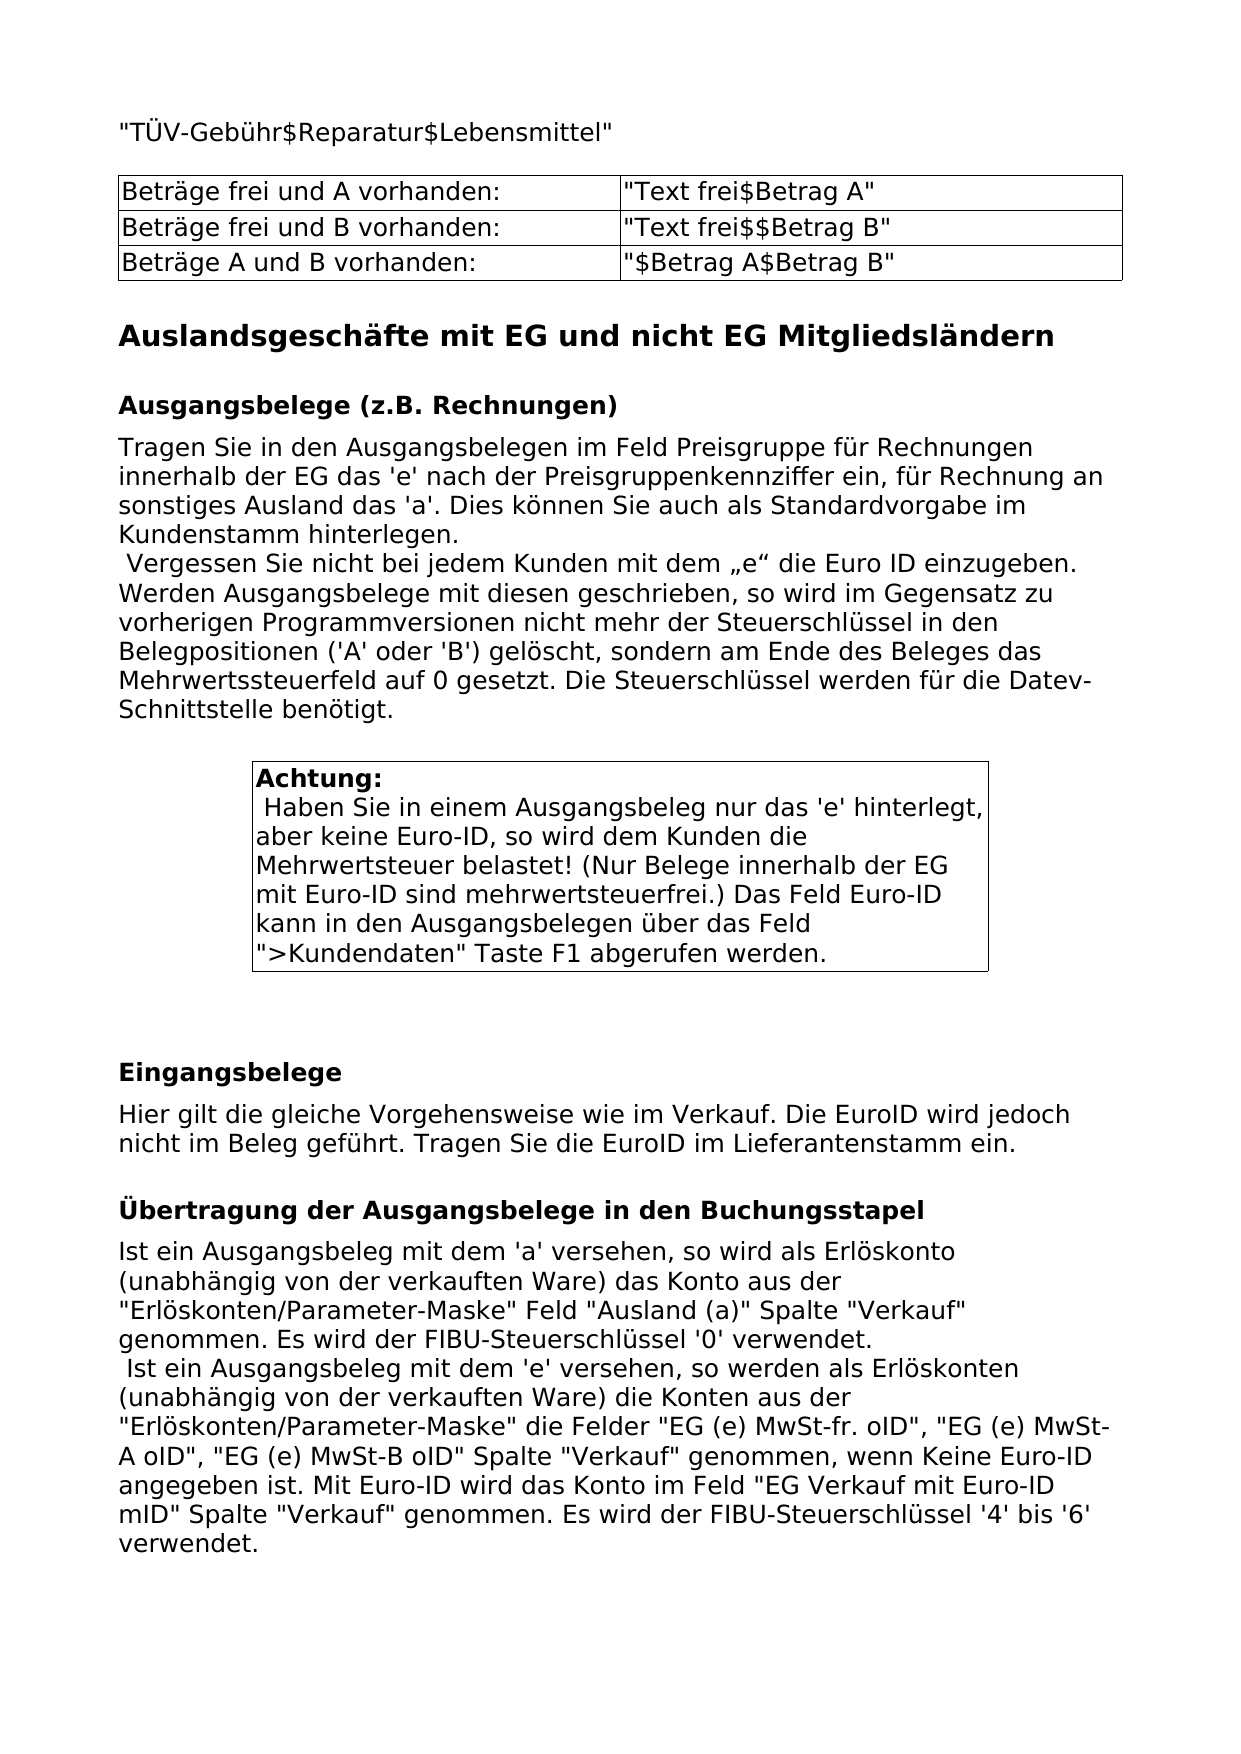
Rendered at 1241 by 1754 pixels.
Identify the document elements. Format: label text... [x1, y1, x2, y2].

subtitle Eingangsbelege [118, 1058, 1122, 1087]
table_cell "Text frei$$Betrag B" [621, 211, 1122, 245]
table_header Beträge frei und A vorhanden: [119, 176, 620, 210]
table_cell Beträge A und B vorhanden: [119, 246, 620, 280]
table_cell "$Betrag A$Betrag B" [621, 246, 1122, 280]
table_header Achtung: Haben Sie in einem Ausgangsbeleg nur das 'e' hinterlegt, aber keine Euro-ID, so wird dem Kunden die Mehrwertsteuer belastet! (Nur Belege innerhalb der EG mit Euro-ID sind mehrwertsteuerfrei.) Das Feld Euro-ID kann in den Ausgangsbelegen über das Feld ">Kundendaten" Taste F1 abgerufen werden. [253, 762, 988, 971]
text "TÜV-Gebühr$Reparatur$Lebensmittel" [118, 118, 1122, 147]
text Tragen Sie in den Ausgangsbelegen im Feld Preisgruppe für Rechnungen innerhalb der EG das 'e' nach der Preisgruppenkennziffer ein, für Rechnung an sonstiges Ausland das 'a'. Dies können Sie auch als Standardvorgabe im Kundenstamm hinterlegen. Vergessen Sie nicht bei jedem Kunden mit dem „e“ die Euro ID einzugeben. Werden Ausgangsbelege mit diesen geschrieben, so wird im Gegensatz zu vorherigen Programmversionen nicht mehr der Steuerschlüssel in den Belegpositionen ('A' oder 'B') gelöscht, sondern am Ende des Beleges das Mehrwertssteuerfeld auf 0 gesetzt. Die Steuerschlüssel werden für die Datev-Schnittstelle benötigt. [118, 433, 1122, 724]
table_cell Beträge frei und B vorhanden: [119, 211, 620, 245]
subtitle Übertragung der Ausgangsbelege in den Buchungsstapel [118, 1196, 1122, 1225]
text Ist ein Ausgangsbeleg mit dem 'a' versehen, so wird als Erlöskonto (unabhängig von der verkauften Ware) das Konto aus der "Erlöskonten/Parameter-Maske" Feld "Ausland (a)" Spalte "Verkauf" genommen. Es wird der FIBU-Steuerschlüssel '0' verwendet. Ist ein Ausgangsbeleg mit dem 'e' versehen, so werden als Erlöskonten (unabhängig von der verkauften Ware) die Konten aus der "Erlöskonten/Parameter-Maske" die Felder "EG (e) MwSt-fr. oID", "EG (e) MwSt-A oID", "EG (e) MwSt-B oID" Spalte "Verkauf" genommen, wenn Keine Euro-ID angegeben ist. Mit Euro-ID wird das Konto im Feld "EG Verkauf mit Euro-ID mID" Spalte "Verkauf" genommen. Es wird der FIBU-Steuerschlüssel '4' bis '6' verwendet. [118, 1237, 1122, 1558]
text Hier gilt die gleiche Vorgehensweise wie im Verkauf. Die EuroID wird jedoch nicht im Beleg geführt. Tragen Sie die EuroID im Lieferantenstamm ein. [118, 1100, 1122, 1158]
subtitle Ausgangsbelege (z.B. Rechnungen) [118, 391, 1122, 420]
table_header "Text frei$Betrag A" [621, 176, 1122, 210]
subtitle Auslandsgeschäfte mit EG und nicht EG Mitgliedsländern [118, 320, 1122, 354]
